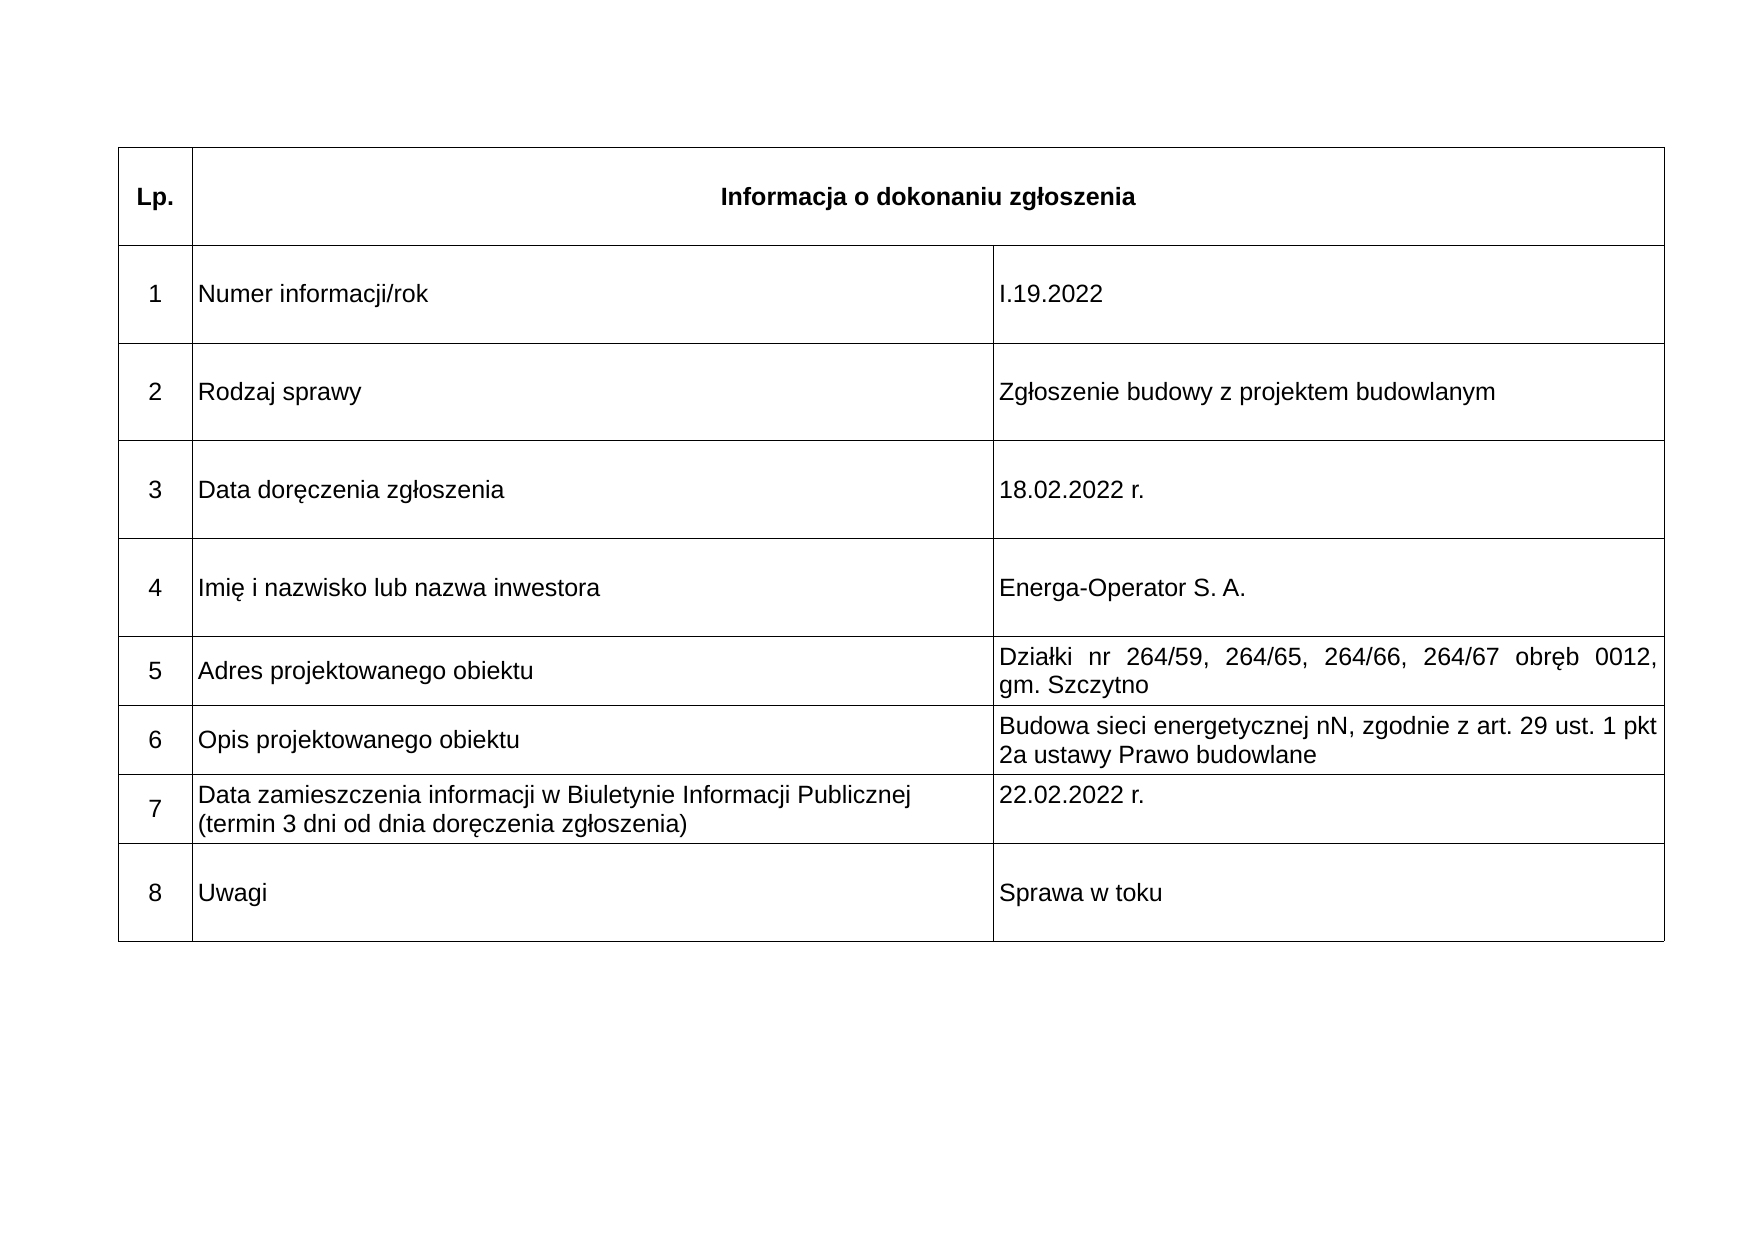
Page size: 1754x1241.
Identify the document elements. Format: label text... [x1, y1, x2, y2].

table_cell 1 [119, 246, 192, 342]
table_cell I.19.2022 [994, 246, 1664, 342]
table_cell Sprawa w toku [994, 844, 1664, 941]
table_cell Data zamieszczenia informacji w Biuletynie Informacji Publicznej (termin 3 dni od dnia doręczenia zgłoszenia) [193, 775, 993, 843]
table_cell Zgłoszenie budowy z projektem budowlanym [994, 344, 1664, 440]
table_cell Numer informacji/rok [193, 246, 993, 342]
table_header Informacja o dokonaniu zgłoszenia [193, 148, 1664, 245]
table_cell Budowa sieci energetycznej nN, zgodnie z art. 29 ust. 1 pkt 2a ustawy Prawo budowlane [994, 706, 1664, 774]
table_cell 7 [119, 775, 192, 843]
table_cell 2 [119, 344, 192, 440]
table_cell Działki nr 264/59, 264/65, 264/66, 264/67 obręb 0012, gm. Szczytno [994, 637, 1664, 705]
table_cell 6 [119, 706, 192, 774]
table_cell 3 [119, 441, 192, 538]
table_cell Uwagi [193, 844, 993, 941]
table_cell Data doręczenia zgłoszenia [193, 441, 993, 538]
table_cell 8 [119, 844, 192, 941]
table_cell Opis projektowanego obiektu [193, 706, 993, 774]
table_cell Rodzaj sprawy [193, 344, 993, 440]
table_cell 5 [119, 637, 192, 705]
table_cell Adres projektowanego obiektu [193, 637, 993, 705]
table_cell 4 [119, 539, 192, 636]
table_cell 18.02.2022 r. [994, 441, 1664, 538]
table_cell Energa-Operator S. A. [994, 539, 1664, 636]
table_header Lp. [119, 148, 192, 245]
table_cell Imię i nazwisko lub nazwa inwestora [193, 539, 993, 636]
table_cell 22.02.2022 r. [994, 775, 1664, 843]
